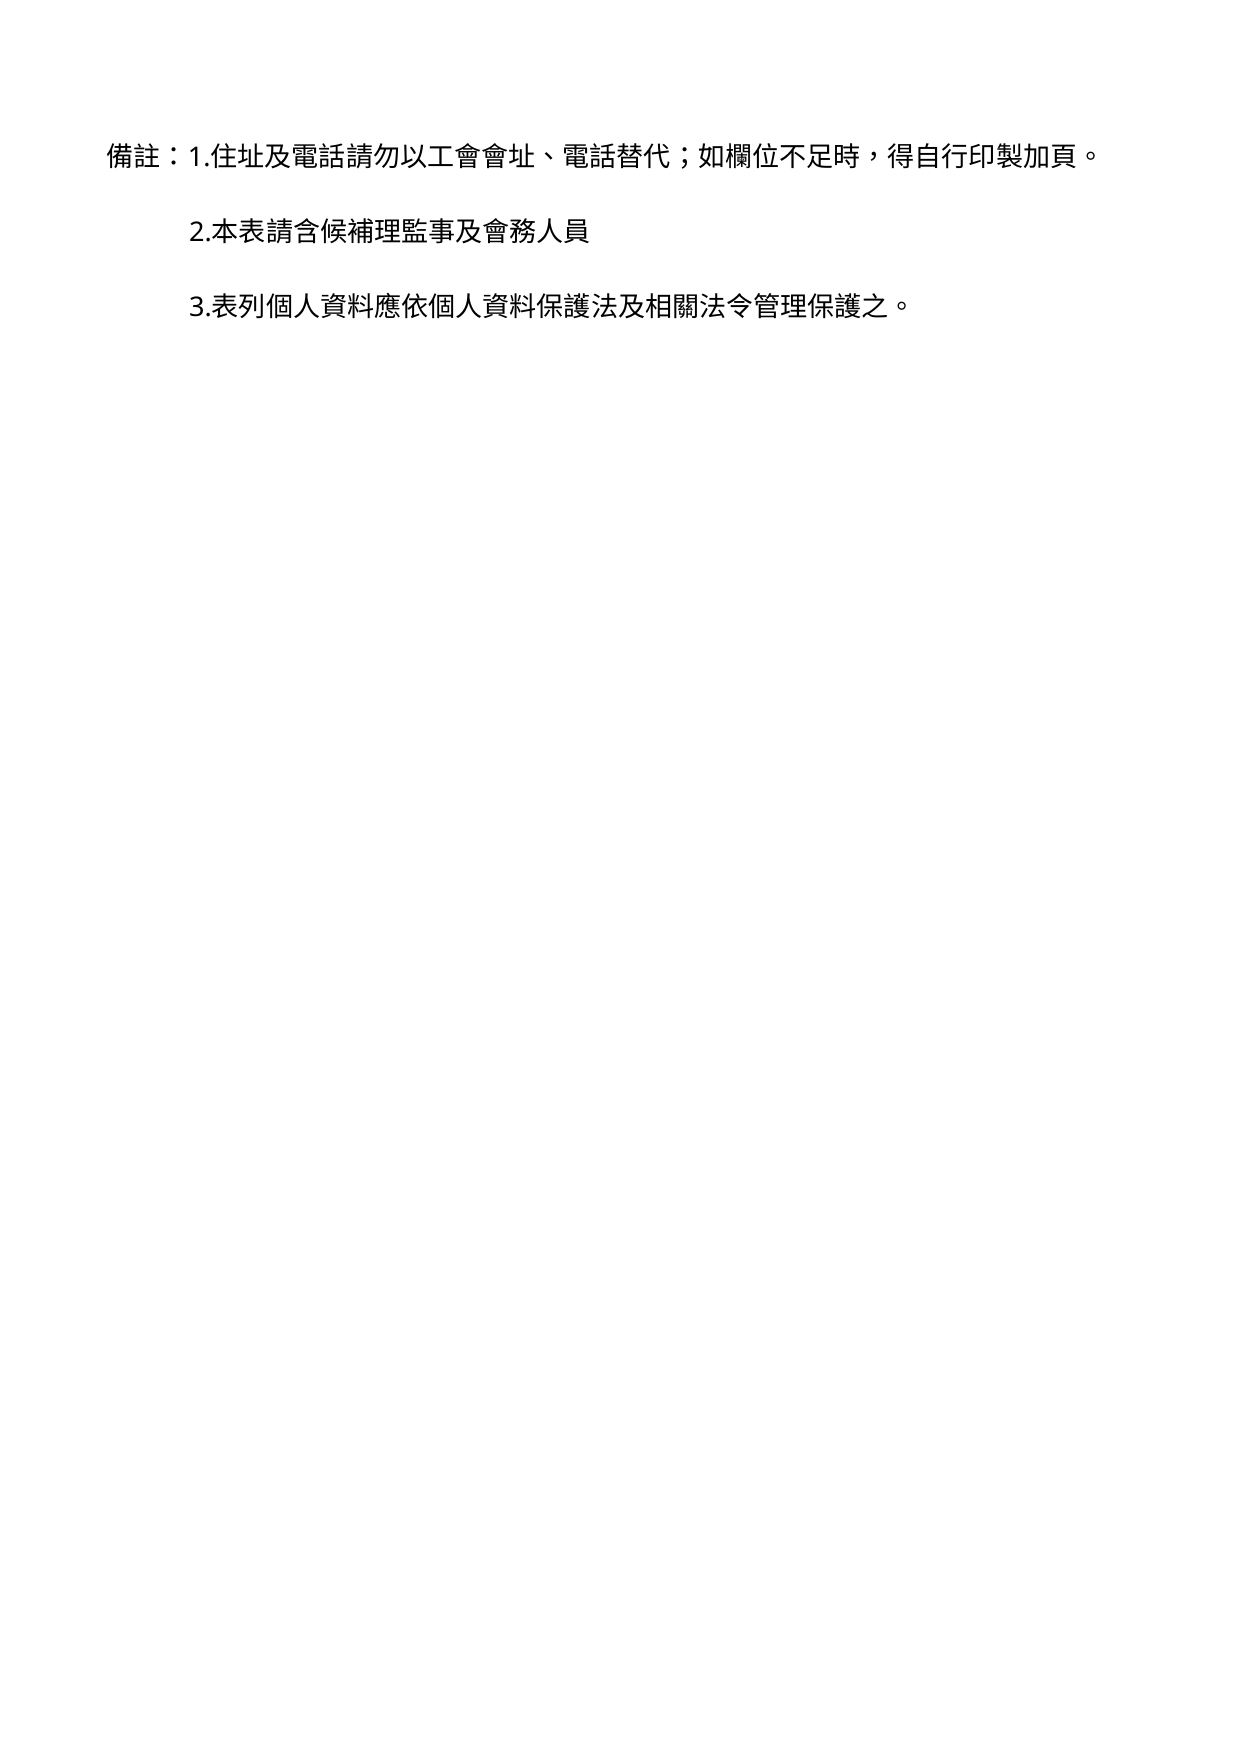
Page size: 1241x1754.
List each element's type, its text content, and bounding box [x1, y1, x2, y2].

text 2.本表請含候補理監事及會務人員 [189, 192, 1152, 267]
text 3.表列個人資料應依個人資料保護法及相關法令管理保護之。 [189, 267, 1123, 342]
text 備註：1.住址及電話請勿以工會會址、電話替代；如欄位不足時，得自行印製加頁。 [106, 117, 1152, 192]
